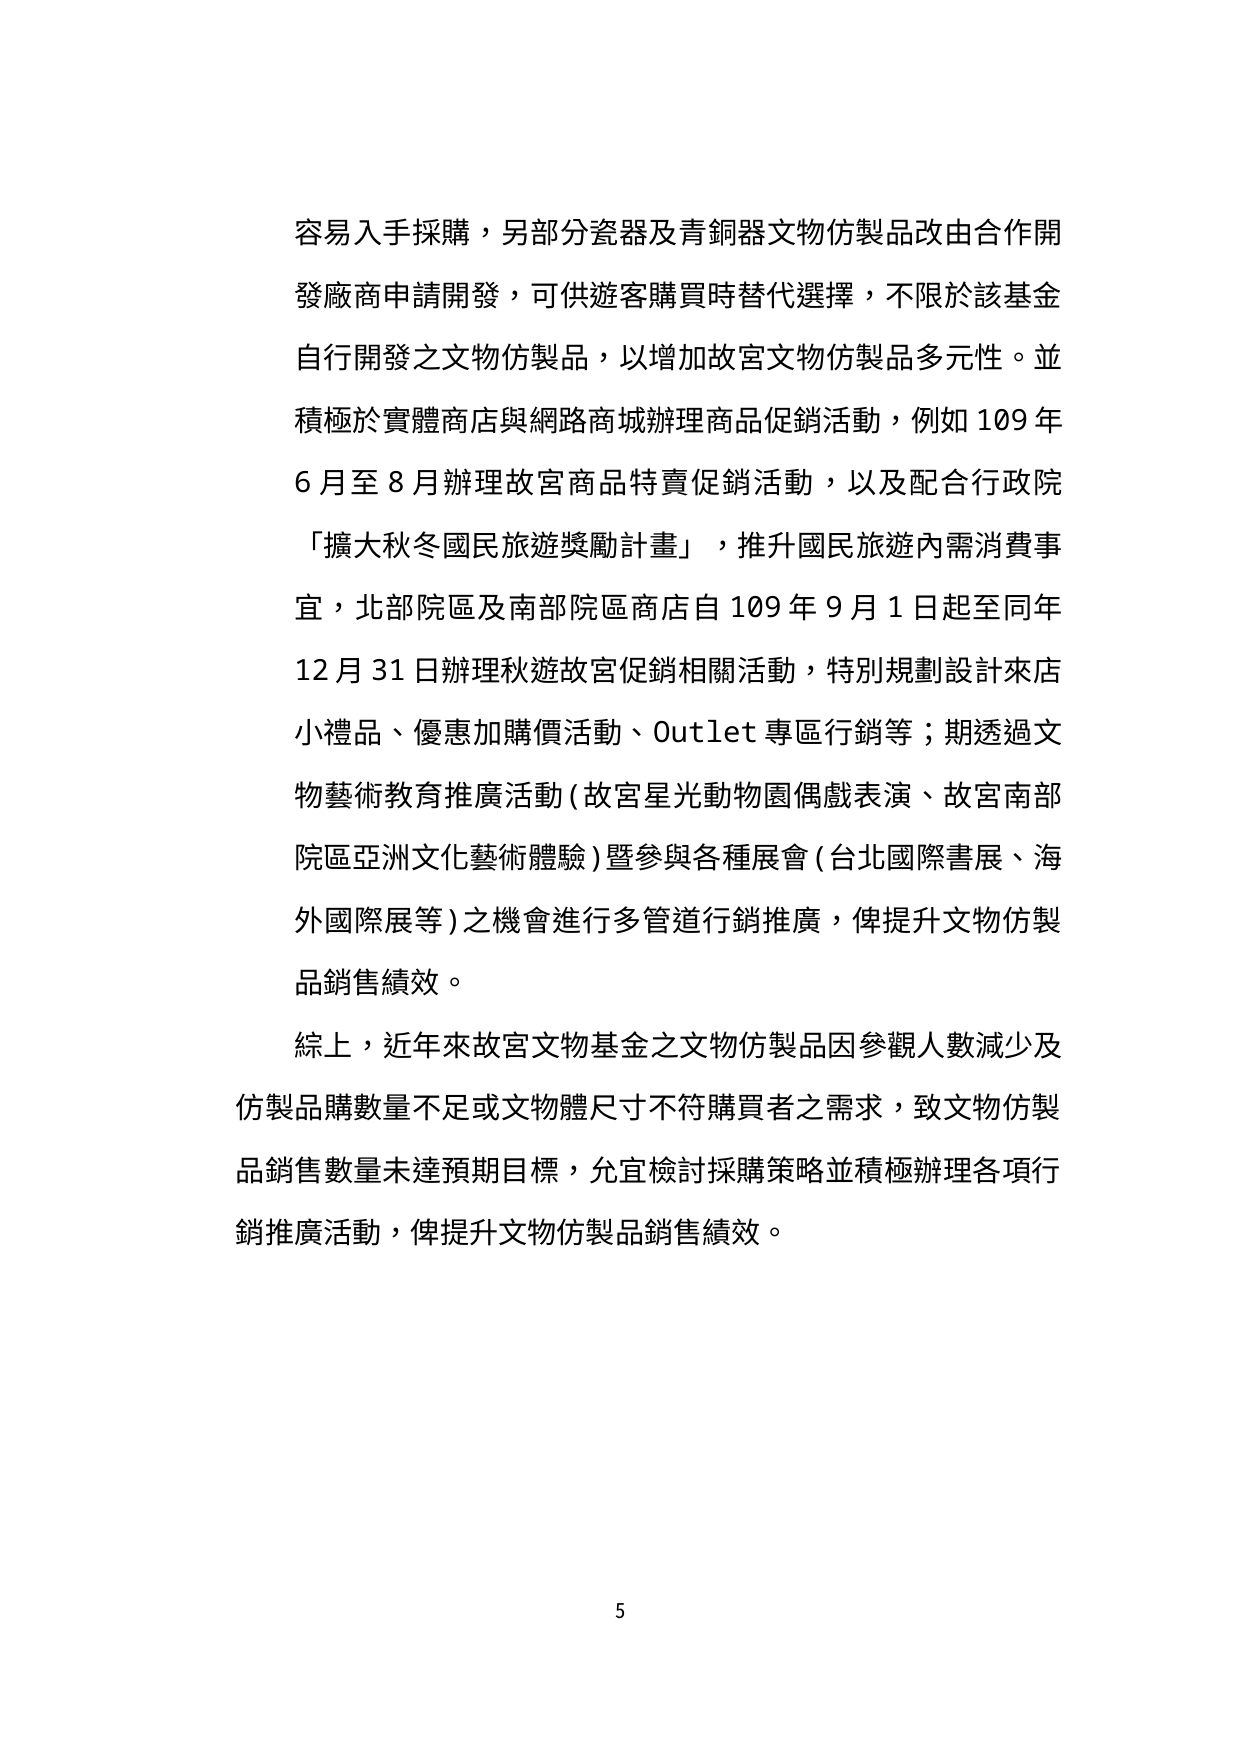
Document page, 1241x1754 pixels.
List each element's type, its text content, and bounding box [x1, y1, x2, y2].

text 綜上，近年來故宮文物基金之文物仿製品因參觀人數減少及仿製品購數量不足或文物體尺寸不符購買者之需求，致文物仿製品銷售數量未達預期目標，允宜檢討採購策略並積極辦理各項行銷推廣活動，俾提升文物仿製品銷售績效。 [236, 1002, 1063, 1252]
text 容易入手採購，另部分瓷器及青銅器文物仿製品改由合作開發廠商申請開發，可供遊客購買時替代選擇，不限於該基金自行開發之文物仿製品，以增加故宮文物仿製品多元性。並積極於實體商店與網路商城辦理商品促銷活動，例如109年6月至8月辦理故宮商品特賣促銷活動，以及配合行政院「擴大秋冬國民旅遊獎勵計畫」，推升國民旅遊內需消費事宜，北部院區及南部院區商店自109年9月1日起至同年12月31日辦理秋遊故宮促銷相關活動，特別規劃設計來店小禮品、優惠加購價活動、Outlet專區行銷等；期透過文物藝術教育推廣活動(故宮星光動物園偶戲表演、故宮南部院區亞洲文化藝術體驗)暨參與各種展會(台北國際書展、海外國際展等)之機會進行多管道行銷推廣，俾提升文物仿製品銷售績效。 [265, 189, 1063, 1002]
